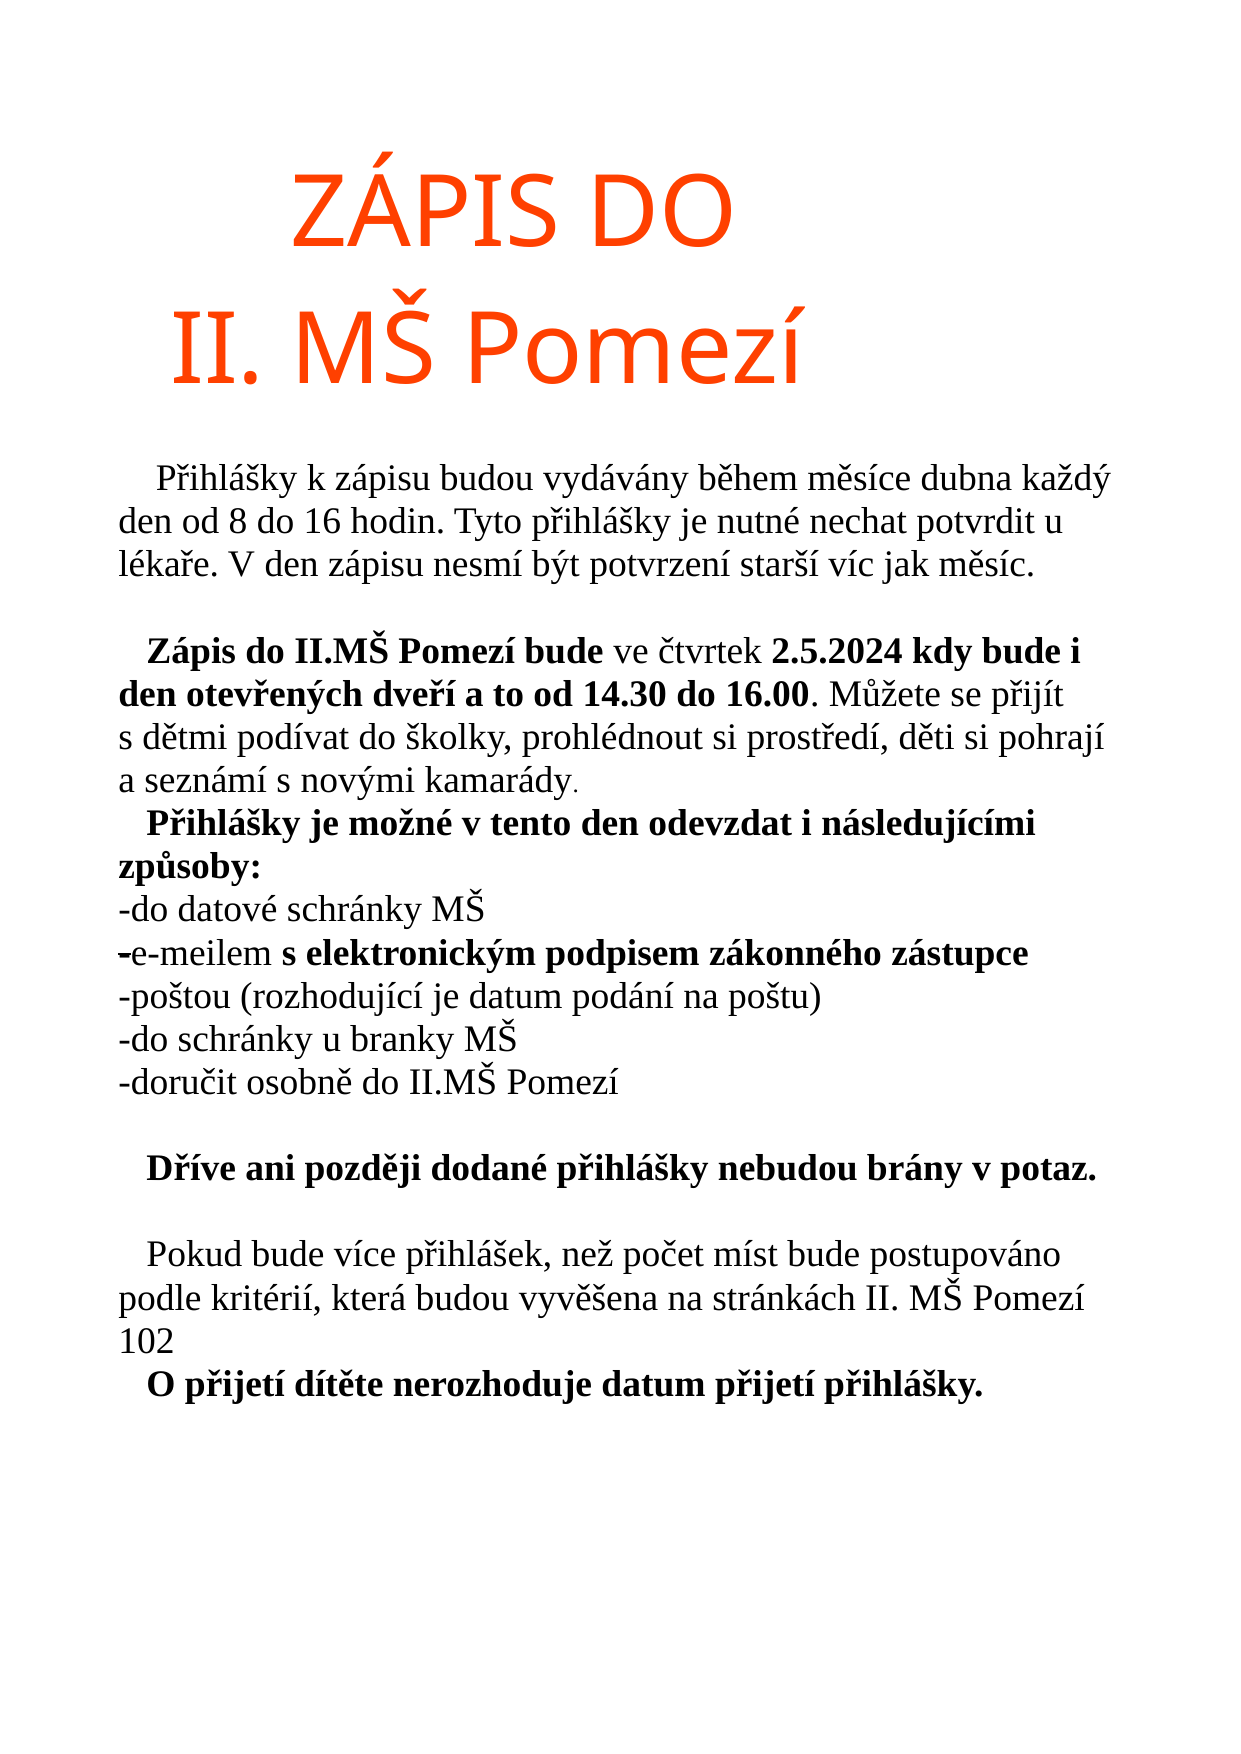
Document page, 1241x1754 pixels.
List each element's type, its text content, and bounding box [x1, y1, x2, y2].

text Přihlášky k zápisu budou vydávány během měsíce dubna každý den od 8 do 16 hodin. Tyto přihlášky je nutné nechat potvrdit u lékaře. V den zápisu nesmí být potvrzení starší víc jak měsíc. [118, 456, 1122, 585]
text -doručit osobně do II.MŠ Pomezí [118, 1059, 1122, 1102]
text Zápis do II.MŠ Pomezí bude ve čtvrtek 2.5.2024 kdy bude i den otevřených dveří a to od 14.30 do 16.00. Můžete se přijít s dětmi podívat do školky, prohlédnout si prostředí, děti si pohrají a seznámí s novými kamarády. [118, 628, 1122, 801]
text Dříve ani později dodané přihlášky nebudou brány v potaz. [118, 1146, 1122, 1189]
text -do schránky u branky MŠ [118, 1016, 1122, 1059]
text II. MŠ Pomezí [118, 276, 1122, 412]
text -poštou (rozhodující je datum podání na poštu) [118, 973, 1122, 1016]
text ZÁPIS DO [118, 118, 1122, 276]
text Pokud bude více přihlášek, než počet míst bude postupováno podle kritérií, která budou vyvěšena na stránkách II. MŠ Pomezí 102 [118, 1232, 1122, 1361]
text -do datové schránky MŠ [118, 887, 1122, 930]
text Přihlášky je možné v tento den odevzdat i následujícími způsoby: [118, 801, 1122, 887]
text -e-meilem s elektronickým podpisem zákonného zástupce [118, 930, 1122, 973]
text O přijetí dítěte nerozhoduje datum přijetí přihlášky. [118, 1361, 1122, 1404]
